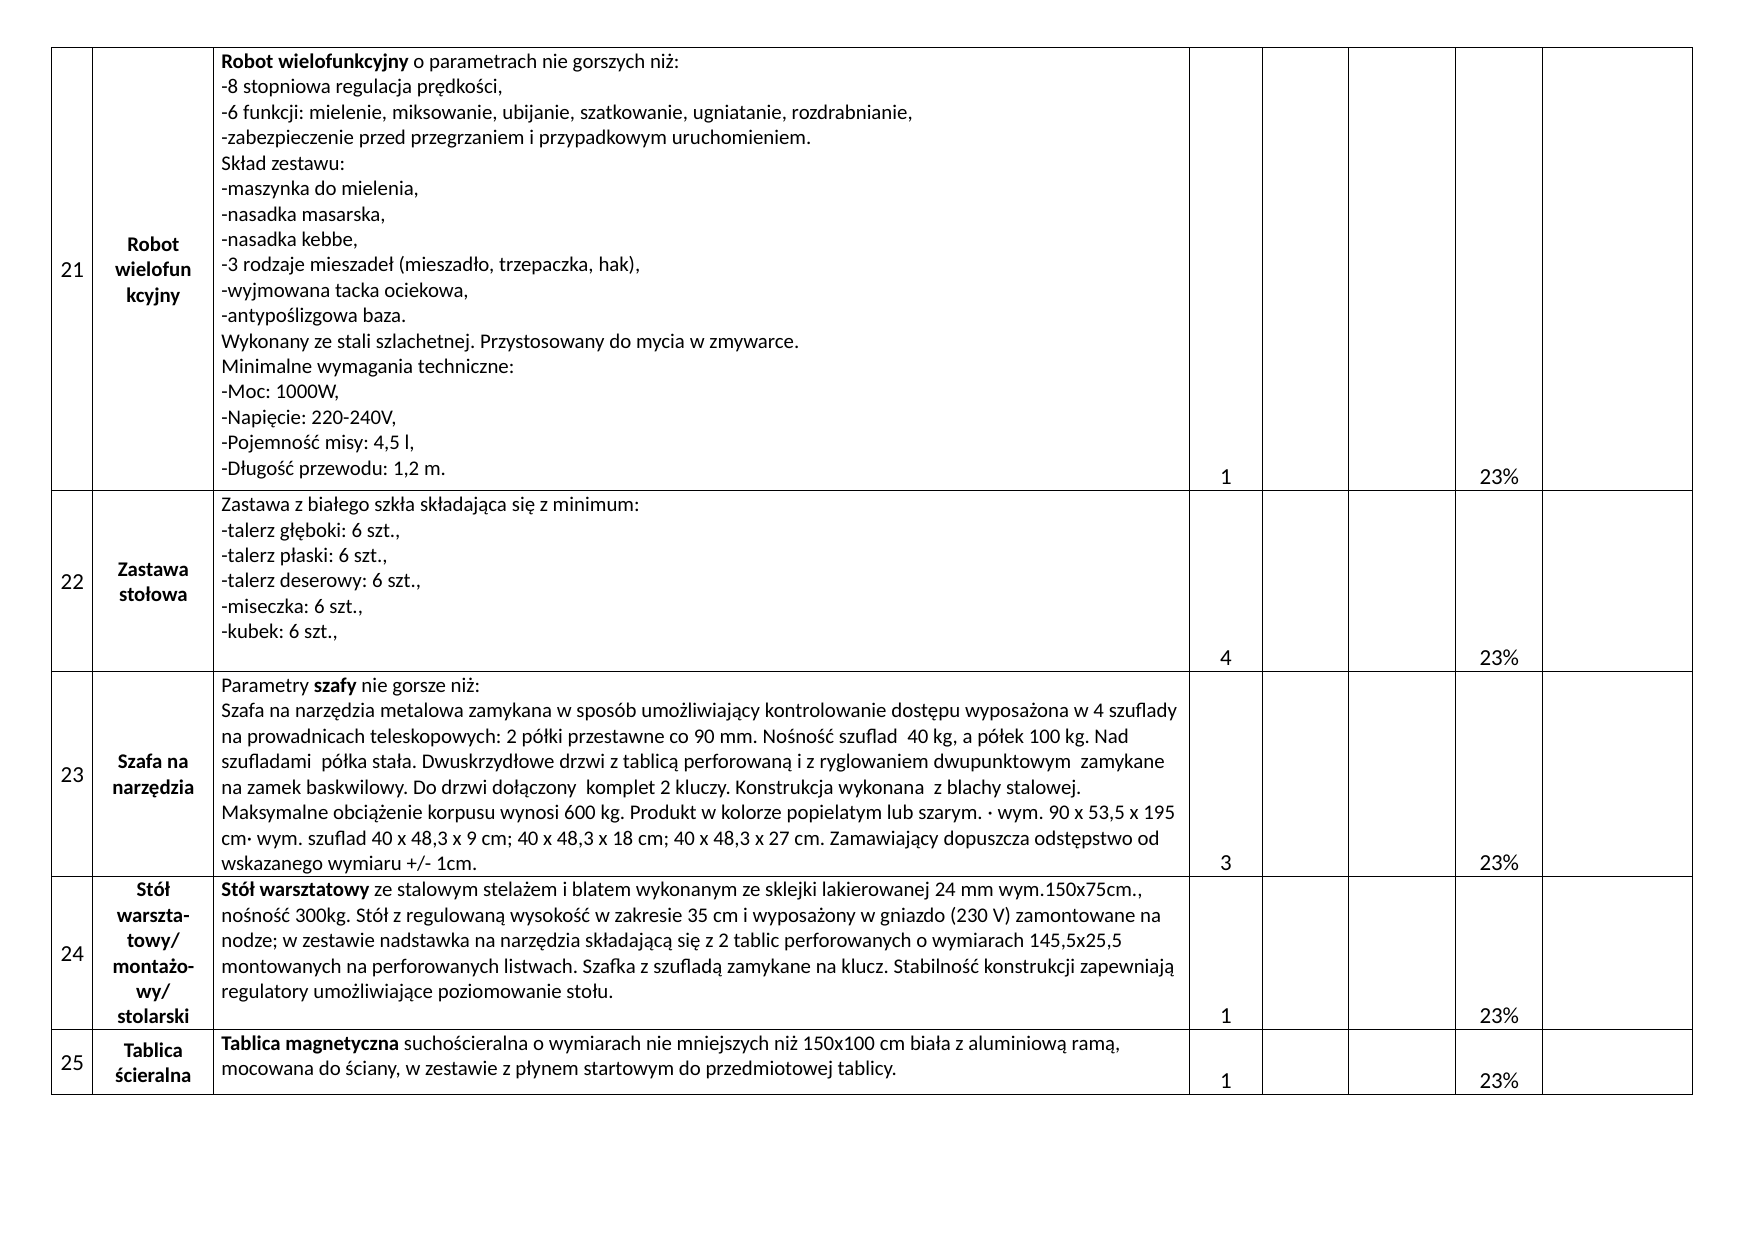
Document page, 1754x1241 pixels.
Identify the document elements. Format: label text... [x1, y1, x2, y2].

table_cell Parametry szafy nie gorsze niż: Szafa na narzędzia metalowa zamykana w sposób umożliwiający kontrolowanie dostępu wyposażona w 4 szuflady na prowadnicach teleskopowych: 2 półki przestawne co 90 mm. Nośność szuflad 40 kg, a półek 100 kg. Nad szufladami półka stała. Dwuskrzydłowe drzwi z tablicą perforowaną i z ryglowaniem dwupunktowym zamykane na zamek baskwilowy. Do drzwi dołączony komplet 2 kluczy. Konstrukcja wykonana z blachy stalowej. Maksymalne obciążenie korpusu wynosi 600 kg. Produkt w kolorze popielatym lub szarym. · wym. 90 x 53,5 x 195 cm· wym. szuflad 40 x 48,3 x 9 cm; 40 x 48,3 x 18 cm; 40 x 48,3 x 27 cm. Zamawiający dopuszcza odstępstwo od wskazanego wymiaru +/- 1cm. [214, 672, 1189, 876]
table_cell [1543, 672, 1692, 876]
table_cell [1543, 48, 1692, 490]
table_cell [1263, 1030, 1348, 1094]
table_cell [1349, 48, 1455, 490]
table_cell 23% [1456, 1030, 1542, 1094]
table_cell 1 [1190, 48, 1262, 490]
table_cell 24 [52, 877, 92, 1029]
table_cell 22 [52, 491, 92, 671]
table_cell Tablica ścieralna [93, 1030, 213, 1094]
table_cell 23 [52, 672, 92, 876]
table_cell [1263, 672, 1348, 876]
table_cell Robot wielofunkcyjny o parametrach nie gorszych niż: -8 stopniowa regulacja prędkości, -6 funkcji: mielenie, miksowanie, ubijanie, szatkowanie, ugniatanie, rozdrabnianie, -zabezpieczenie przed przegrzaniem i przypadkowym uruchomieniem. Skład zestawu: -maszynka do mielenia, -nasadka masarska, -nasadka kebbe, -3 rodzaje mieszadeł (mieszadło, trzepaczka, hak), -wyjmowana tacka ociekowa, -antypoślizgowa baza. Wykonany ze stali szlachetnej. Przystosowany do mycia w zmywarce. Minimalne wymagania techniczne: -Moc: 1000W, -Napięcie: 220-240V, -Pojemność misy: 4,5 l, -Długość przewodu: 1,2 m. [214, 48, 1189, 490]
table_cell 4 [1190, 491, 1262, 671]
table_cell 1 [1190, 877, 1262, 1029]
table_cell 25 [52, 1030, 92, 1094]
table_cell [1543, 877, 1692, 1029]
table_cell [1349, 672, 1455, 876]
table_cell 23% [1456, 48, 1542, 490]
table_cell Szafa na narzędzia [93, 672, 213, 876]
table_cell [1349, 877, 1455, 1029]
table_cell 23% [1456, 877, 1542, 1029]
table_cell Zastawa stołowa [93, 491, 213, 671]
table_cell Robot wielofunkcyjny [93, 48, 213, 490]
table_cell 21 [52, 48, 92, 490]
table_cell [1263, 491, 1348, 671]
table_cell 1 [1190, 1030, 1262, 1094]
table_cell Zastawa z białego szkła składająca się z minimum: -talerz głęboki: 6 szt., -talerz płaski: 6 szt., -talerz deserowy: 6 szt., -miseczka: 6 szt., -kubek: 6 szt., [214, 491, 1189, 671]
table_cell [1543, 1030, 1692, 1094]
table_cell Stół warszta-towy/ montażo-wy/ stolarski [93, 877, 213, 1029]
table_cell [1263, 877, 1348, 1029]
table_cell 23% [1456, 491, 1542, 671]
table_cell [1263, 48, 1348, 490]
table_cell [1543, 491, 1692, 671]
table_cell 23% [1456, 672, 1542, 876]
table_cell [1349, 491, 1455, 671]
table_cell 3 [1190, 672, 1262, 876]
table_cell Stół warsztatowy ze stalowym stelażem i blatem wykonanym ze sklejki lakierowanej 24 mm wym.150x75cm., nośność 300kg. Stół z regulowaną wysokość w zakresie 35 cm i wyposażony w gniazdo (230 V) zamontowane na nodze; w zestawie nadstawka na narzędzia składającą się z 2 tablic perforowanych o wymiarach 145,5x25,5 montowanych na perforowanych listwach. Szafka z szufladą zamykane na klucz. Stabilność konstrukcji zapewniają regulatory umożliwiające poziomowanie stołu. [214, 877, 1189, 1029]
table_cell Tablica magnetyczna suchościeralna o wymiarach nie mniejszych niż 150x100 cm biała z aluminiową ramą, mocowana do ściany, w zestawie z płynem startowym do przedmiotowej tablicy. [214, 1030, 1189, 1094]
table_cell [1349, 1030, 1455, 1094]
